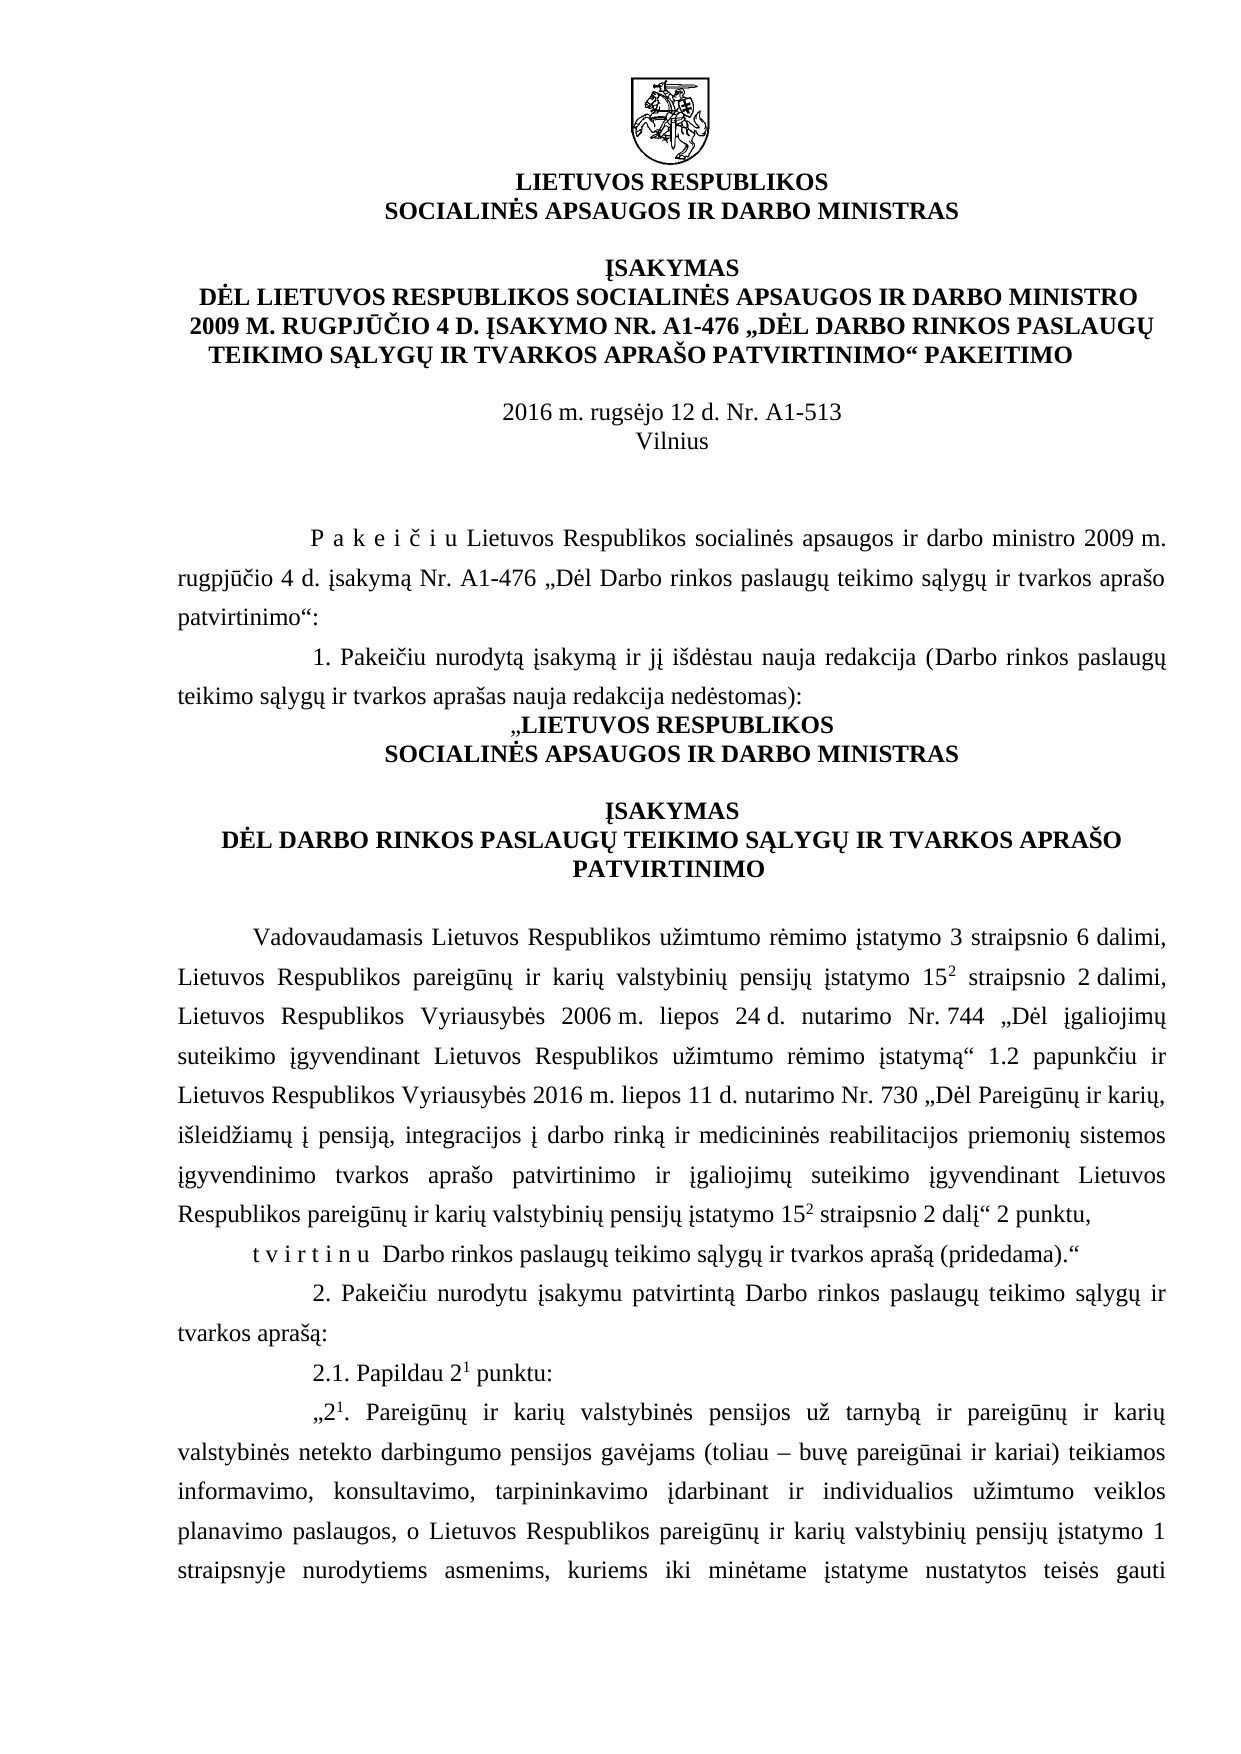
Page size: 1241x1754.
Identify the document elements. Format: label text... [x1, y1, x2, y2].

text ĮSAKYMAS [177, 796, 1167, 825]
text 2016 m. rugsėjo 12 d. Nr. A1-513 [177, 397, 1167, 426]
text Vadovaudamasis Lietuvos Respublikos užimtumo rėmimo įstatymo 3 straipsnio 6 dalimi, Lietuvos Respublikos pareigūnų ir karių valstybinių pensijų įstatymo 152 straipsnio 2 dalimi, Lietuvos Respublikos Vyriausybės 2006 m. liepos 24 d. nutarimo Nr. 744 „Dėl įgaliojimų suteikimo įgyvendinant Lietuvos Respublikos užimtumo rėmimo įstatymą“ 1.2 papunkčiu ir Lietuvos Respublikos Vyriausybės 2016 m. liepos 11 d. nutarimo Nr. 730 „Dėl Pareigūnų ir karių, išleidžiamų į pensiją, integracijos į darbo rinką ir medicininės reabilitacijos priemonių sistemos įgyvendinimo tvarkos aprašo patvirtinimo ir įgaliojimų suteikimo įgyvendinant Lietuvos Respublikos pareigūnų ir karių valstybinių pensijų įstatymo 152 straipsnio 2 dalį“ 2 punktu, [177, 911, 1167, 1228]
text 2.1. Papildau 21 punktu: [177, 1347, 1167, 1386]
text Vilnius [177, 426, 1167, 455]
text „21. Pareigūnų ir karių valstybinės pensijos už tarnybą ir pareigūnų ir karių valstybinės netekto darbingumo pensijos gavėjams (toliau – buvę pareigūnai ir kariai) teikiamos informavimo, konsultavimo, tarpininkavimo įdarbinant ir individualios užimtumo veiklos planavimo paslaugos, o Lietuvos Respublikos pareigūnų ir karių valstybinių pensijų įstatymo 1 straipsnyje nurodytiems asmenims, kuriems iki minėtame įstatyme nustatytos teisės gauti [177, 1386, 1167, 1584]
text LIETUVOS RESPUBLIKOS [177, 167, 1167, 196]
text DĖL LIETUVOS RESPUBLIKOS SOCIALINĖS APSAUGOS IR DARBO MINISTRO [177, 282, 1167, 311]
text DĖL DARBO RINKOS PASLAUGŲ TEIKIMO SĄLYGŲ IR TVARKOS APRAŠO PATVIRTINIMO [177, 825, 1167, 883]
text tvirtinu Darbo rinkos paslaugų teikimo sąlygų ir tvarkos aprašą (pridedama).“ [177, 1228, 1167, 1268]
text P a k e i č i u Lietuvos Respublikos socialinės apsaugos ir darbo ministro 2009 m. rugpjūčio 4 d. įsakymą Nr. A1-476 „Dėl Darbo rinkos paslaugų teikimo sąlygų ir tvarkos aprašo patvirtinimo“: [177, 512, 1167, 631]
text ĮSAKYMAS [177, 253, 1167, 282]
text 2. Pakeičiu nurodytu įsakymu patvirtintą Darbo rinkos paslaugų teikimo sąlygų ir tvarkos aprašą: [177, 1268, 1167, 1347]
text 2009 M. RUGPJŪČIO 4 D. ĮSAKYMO NR. A1-476 „DĖL DARBO RINKOS PASLAUGŲ TEIKIMO SĄLYGŲ IR TVARKOS APRAŠO PATVIRTINIMO“ PAKEITIMO [177, 311, 1167, 368]
text SOCIALINĖS APSAUGOS IR DARBO MINISTRAS [177, 196, 1167, 225]
text 1. Pakeičiu nurodytą įsakymą ir jį išdėstau nauja redakcija (Darbo rinkos paslaugų teikimo sąlygų ir tvarkos aprašas nauja redakcija nedėstomas): [177, 631, 1167, 710]
text SOCIALINĖS APSAUGOS IR DARBO MINISTRAS [177, 739, 1167, 768]
text „LIETUVOS RESPUBLIKOS [177, 710, 1167, 739]
